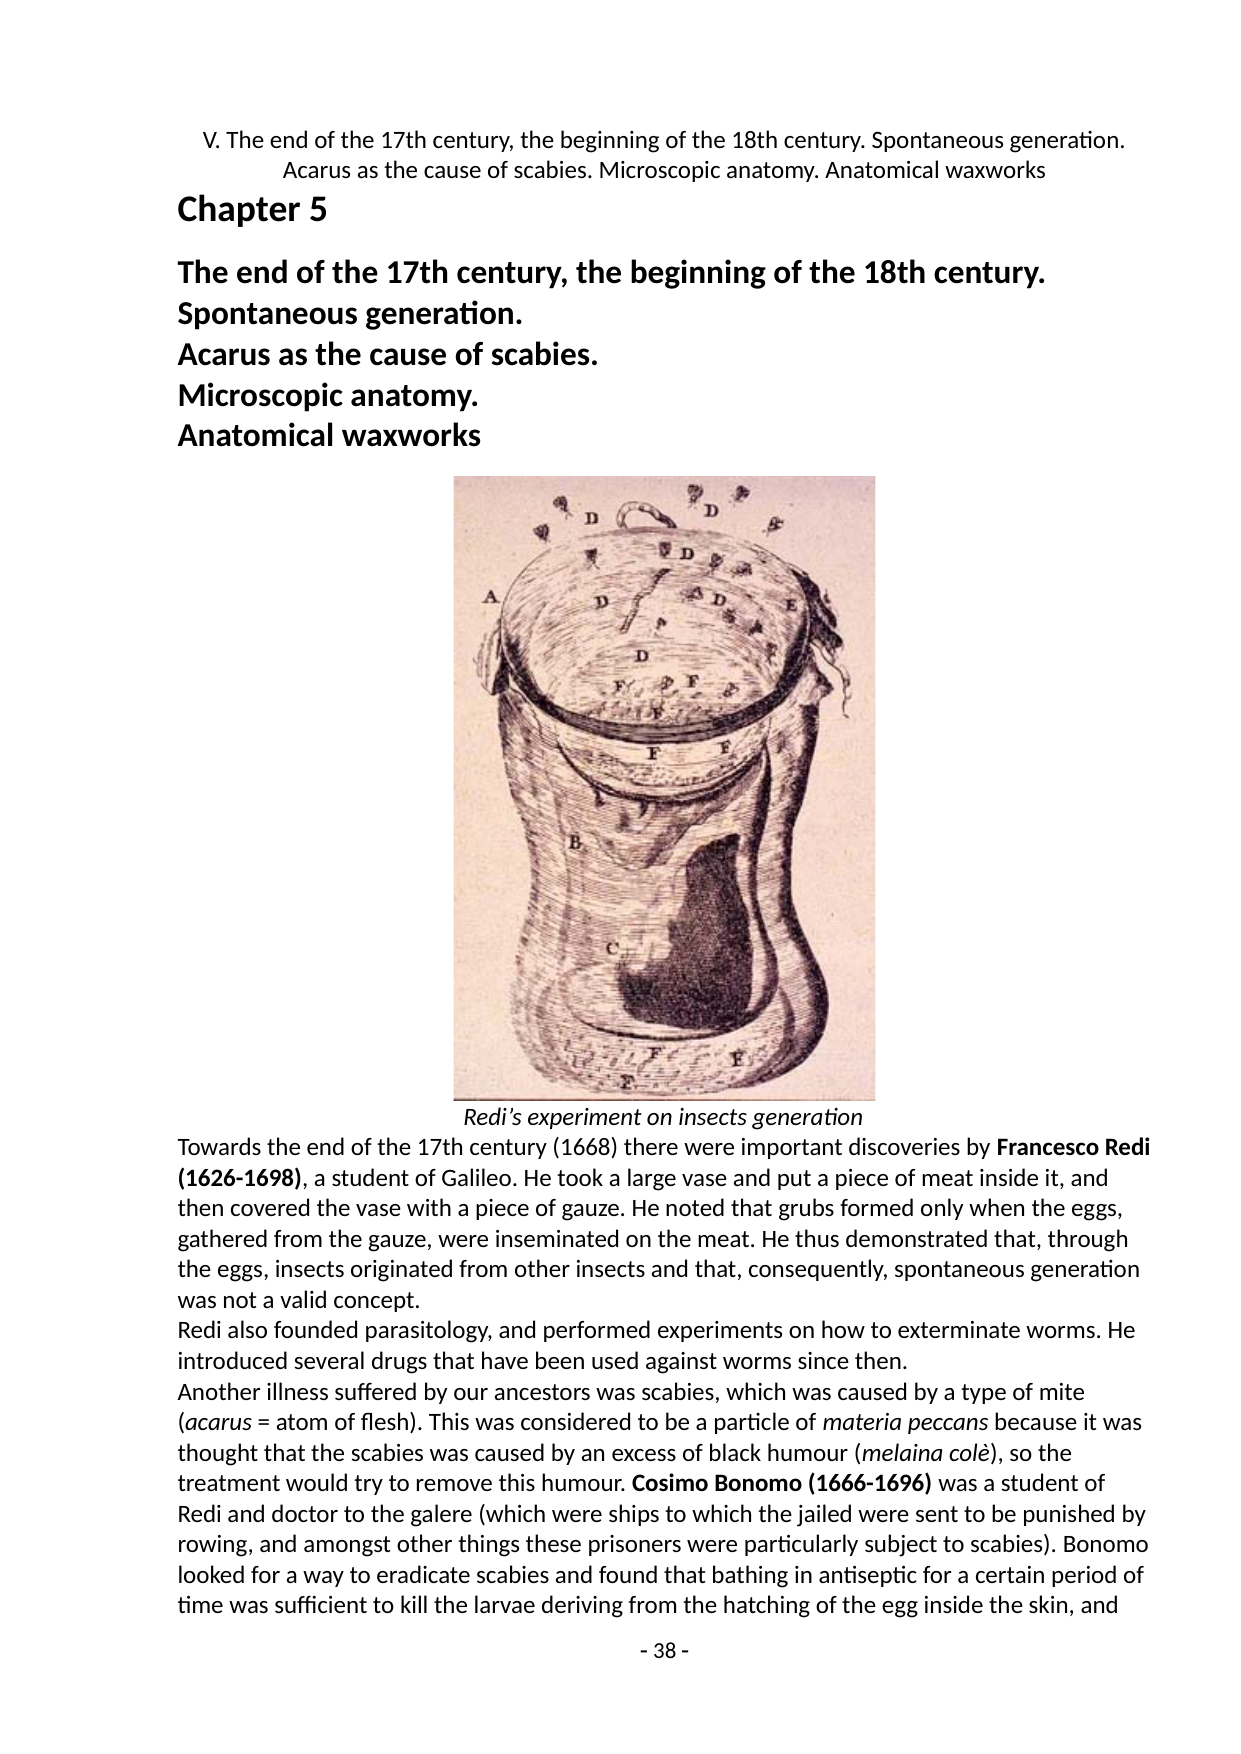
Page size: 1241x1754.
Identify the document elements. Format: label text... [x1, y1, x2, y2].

text The end of the 17th century, the beginning of the 18th century. Spontaneous generation. Acarus as the cause of scabies. Microscopic anatomy. Anatomical waxworks [177, 252, 1152, 455]
text V. The end of the 17th century, the beginning of the 18th century. Spontaneous generation. Acarus as the cause of scabies. Microscopic anatomy. Anatomical waxworks [177, 124, 1152, 185]
text Chapter 5 [177, 185, 1152, 231]
text Redi’s experiment on insects generation [177, 1101, 1152, 1132]
text Redi also founded parasitology, and performed experiments on how to exterminate worms. He introduced several drugs that have been used against worms since then. [177, 1315, 1152, 1376]
text Another illness suffered by our ancestors was scabies, which was caused by a type of mite (acarus = atom of flesh). This was considered to be a particle of materia peccans because it was thought that the scabies was caused by an excess of black humour (melaina colè), so the treatment would try to remove this humour. Cosimo Bonomo (1666-1696) was a student of Redi and doctor to the galere (which were ships to which the jailed were sent to be punished by rowing, and amongst other things these prisoners were particularly subject to scabies). Bonomo looked for a way to eradicate scabies and found that bathing in antiseptic for a certain period of time was sufficient to kill the larvae deriving from the hatching of the egg inside the skin, and [177, 1376, 1152, 1620]
text Towards the end of the 17th century (1668) there were important discoveries by Francesco Redi (1626-1698), a student of Galileo. He took a large vase and put a piece of meat inside it, and then covered the vase with a piece of gauze. He noted that grubs formed only when the eggs, gathered from the gauze, were inseminated on the meat. He thus demonstrated that, through the eggs, insects originated from other insects and that, consequently, spontaneous generation was not a valid concept. [177, 1132, 1152, 1315]
